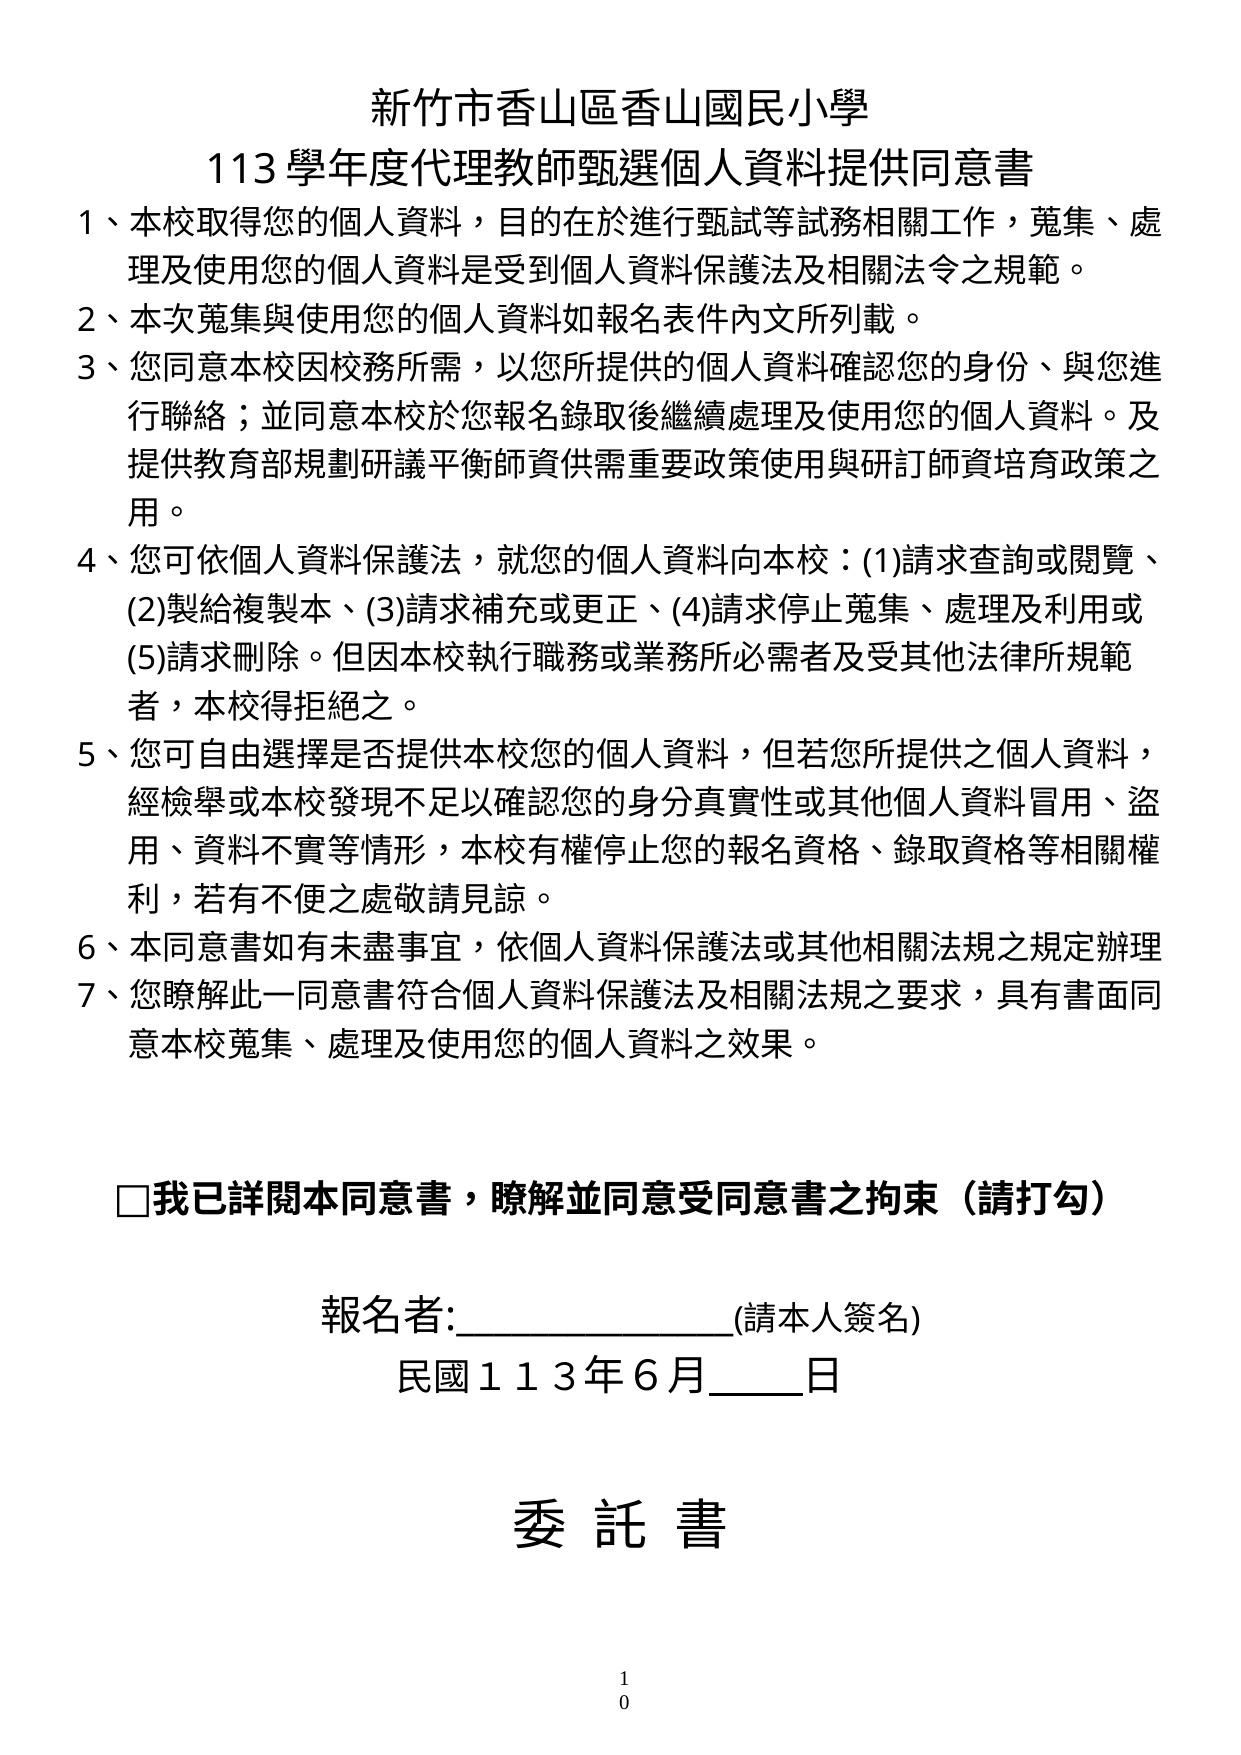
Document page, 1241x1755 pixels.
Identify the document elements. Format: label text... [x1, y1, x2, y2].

text 3、您同意本校因校務所需，以您所提供的個人資料確認您的身份、與您進行聯絡；並同意本校於您報名錄取後繼續處理及使用您的個人資料。及提供教育部規劃研議平衡師資供需重要政策使用與研訂師資培育政策之用。 [77, 341, 1163, 534]
text 民國１１３年６月 日 [77, 1342, 1163, 1402]
text 1、本校取得您的個人資料，目的在於進行甄試等試務相關工作，蒐集、處理及使用您的個人資料是受到個人資料保護法及相關法令之規範。 [77, 196, 1163, 292]
text 5、您可自由選擇是否提供本校您的個人資料，但若您所提供之個人資料，經檢舉或本校發現不足以確認您的身分真實性或其他個人資料冒用、盜用、資料不實等情形，本校有權停止您的報名資格、錄取資格等相關權利，若有不便之處敬請見諒。 [77, 728, 1163, 921]
text 4、您可依個人資料保護法，就您的個人資料向本校：(1)請求查詢或閱覽、(2)製給複製本、(3)請求補充或更正、(4)請求停止蒐集、處理及利用或(5)請求刪除。但因本校執行職務或業務所必需者及受其他法律所規範者，本校得拒絕之。 [77, 534, 1163, 728]
text □我已詳閱本同意書，瞭解並同意受同意書之拘束（請打勾） [77, 1168, 1163, 1225]
text 113學年度代理教師甄選個人資料提供同意書 [77, 135, 1163, 196]
text 委 託 書 [77, 1482, 1163, 1560]
text 報名者:_______________(請本人簽名) [77, 1282, 1163, 1342]
text 新竹市香山區香山國民小學 [77, 75, 1163, 135]
text 6、本同意書如有未盡事宜，依個人資料保護法或其他相關法規之規定辦理 [77, 921, 1163, 969]
text 7、您瞭解此一同意書符合個人資料保護法及相關法規之要求，具有書面同意本校蒐集、處理及使用您的個人資料之效果。 [77, 969, 1163, 1066]
text 2、本次蒐集與使用您的個人資料如報名表件內文所列載。 [77, 292, 1163, 341]
